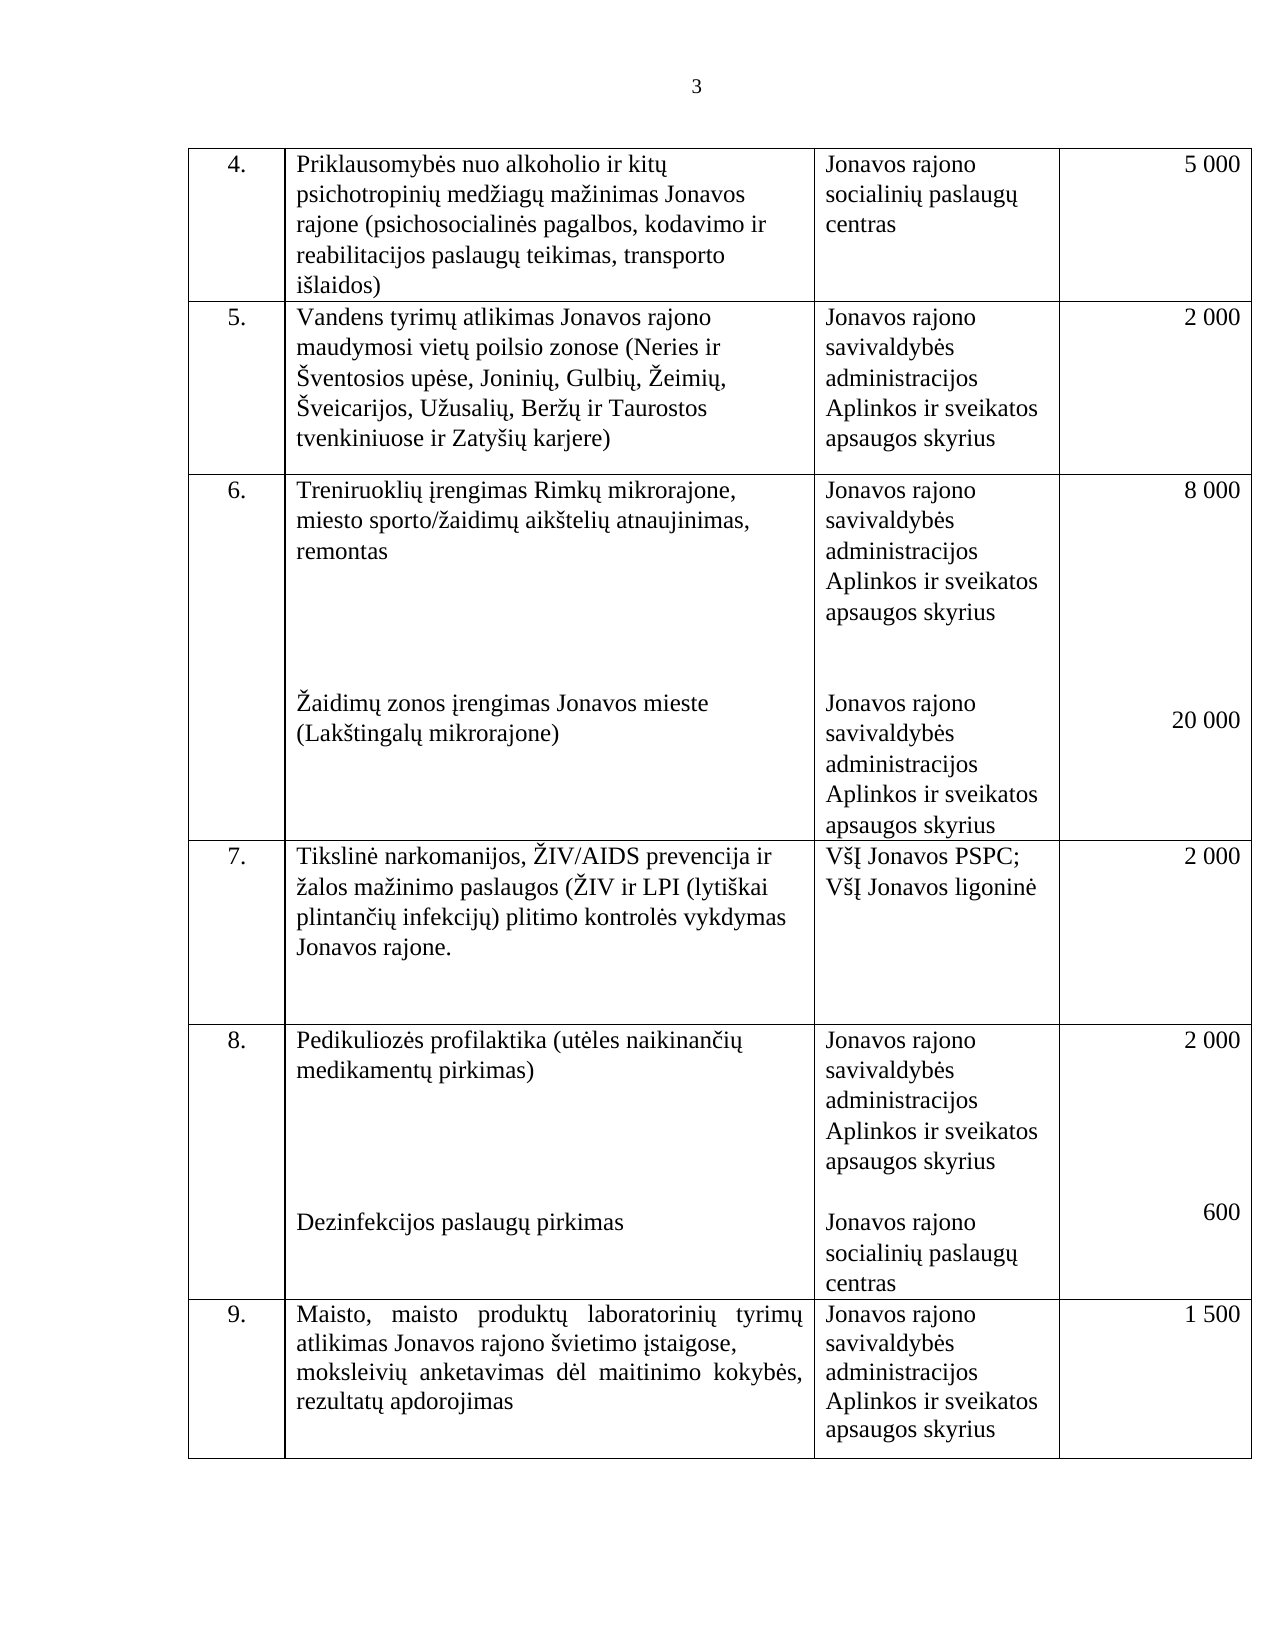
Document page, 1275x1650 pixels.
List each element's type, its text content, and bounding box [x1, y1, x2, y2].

table_cell 8. [189, 1025, 284, 1298]
table_cell Tikslinė narkomanijos, ŽIV/AIDS prevencija ir žalos mažinimo paslaugos (ŽIV ir LPI (lytiškai plintančių infekcijų) plitimo kontrolės vykdymas Jonavos rajone. [286, 841, 814, 1024]
table_cell Maisto, maisto produktų laboratorinių tyrimų atlikimas Jonavos rajono švietimo įstaigose, moksleivių anketavimas dėl maitinimo kokybės, rezultatų apdorojimas [286, 1300, 814, 1458]
table_cell Vandens tyrimų atlikimas Jonavos rajono maudymosi vietų poilsio zonose (Neries ir Šventosios upėse, Joninių, Gulbių, Žeimių, Šveicarijos, Užusalių, Beržų ir Taurostos tvenkiniuose ir Zatyšių karjere) [286, 302, 814, 474]
table_cell 7. [189, 841, 284, 1024]
table_cell VšĮ Jonavos PSPC; VšĮ Jonavos ligoninė [815, 841, 1059, 1024]
table_cell Priklausomybės nuo alkoholio ir kitų psichotropinių medžiagų mažinimas Jonavos rajone (psichosocialinės pagalbos, kodavimo ir reabilitacijos paslaugų teikimas, transporto išlaidos) [286, 149, 814, 301]
table_cell Jonavos rajono savivaldybės administracijos Aplinkos ir sveikatos apsaugos skyrius [815, 302, 1059, 474]
table_cell 5 000 [1060, 149, 1251, 301]
table_cell 2 000 [1060, 302, 1251, 474]
table_cell Jonavos rajono savivaldybės administracijos Aplinkos ir sveikatos apsaugos skyrius Jonavos rajono savivaldybės administracijos Aplinkos ir sveikatos apsaugos skyrius [815, 475, 1059, 840]
table_cell Jonavos rajono socialinių paslaugų centras [815, 149, 1059, 301]
table_cell 5. [189, 302, 284, 474]
table_cell Treniruoklių įrengimas Rimkų mikrorajone, miesto sporto/žaidimų aikštelių atnaujinimas, remontas Žaidimų zonos įrengimas Jonavos mieste (Lakštingalų mikrorajone) [286, 475, 814, 840]
table_cell 8 000 20 000 [1060, 475, 1251, 840]
table_cell Pedikuliozės profilaktika (utėles naikinančių medikamentų pirkimas) Dezinfekcijos paslaugų pirkimas [286, 1025, 814, 1298]
table_cell 9. [189, 1300, 284, 1458]
table_cell 1 500 [1060, 1300, 1251, 1458]
table_cell Jonavos rajono savivaldybės administracijos Aplinkos ir sveikatos apsaugos skyrius [815, 1300, 1059, 1458]
table_cell 4. [189, 149, 284, 301]
table_cell 2 000 [1060, 841, 1251, 1024]
table_cell Jonavos rajono savivaldybės administracijos Aplinkos ir sveikatos apsaugos skyrius Jonavos rajono socialinių paslaugų centras [815, 1025, 1059, 1298]
table_cell 2 000 600 [1060, 1025, 1251, 1298]
table_cell 6. [189, 475, 284, 840]
